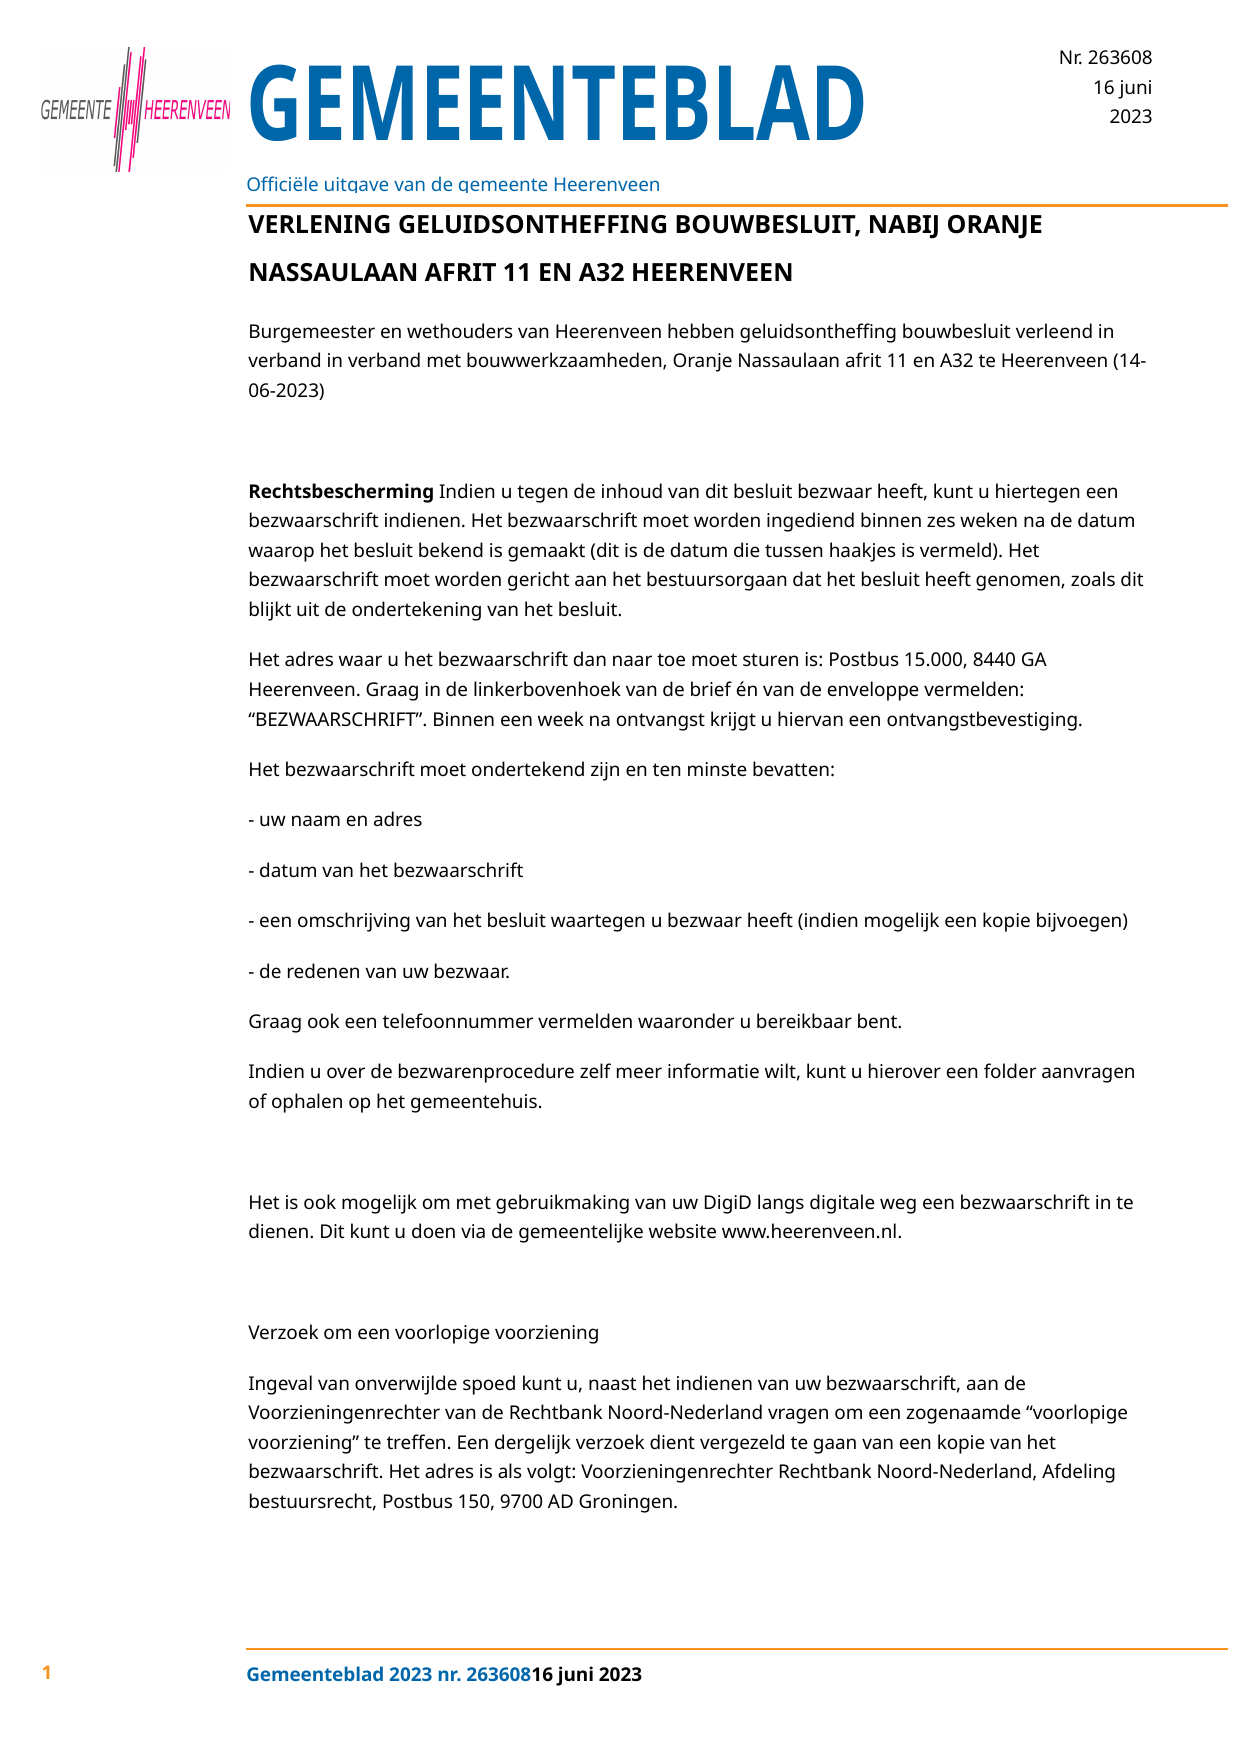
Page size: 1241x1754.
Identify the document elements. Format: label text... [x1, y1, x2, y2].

text Burgemeester en wethouders van Heerenveen hebben geluidsontheffing bouwbesluit verleend in verband in verband met bouwwerkzaamheden, Oranje Nassaulaan afrit 11 en A32 te Heerenveen (14-06-2023) [248, 318, 1152, 403]
text - uw naam en adres [248, 807, 1152, 832]
text Indien u over de bezwarenprocedure zelf meer informatie wilt, kunt u hierover een folder aanvragen of ophalen op het gemeentehuis. [248, 1059, 1152, 1114]
text - datum van het bezwaarschrift [248, 857, 1152, 883]
text VERLENING GELUIDSONTHEFFING BOUWBESLUIT, NABIJ ORANJE NASSAULAAN AFRIT 11 EN A32 HEERENVEEN [248, 207, 1152, 288]
text Rechtsbescherming Indien u tegen de inhoud van dit besluit bezwaar heeft, kunt u hiertegen een bezwaarschrift indienen. Het bezwaarschrift moet worden ingediend binnen zes weken na de datum waarop het besluit bekend is gemaakt (dit is de datum die tussen haakjes is vermeld). Het bezwaarschrift moet worden gericht aan het bestuursorgaan dat het besluit heeft genomen, zoals dit blijkt uit de ondertekening van het besluit. [248, 478, 1152, 622]
text Graag ook een telefoonnummer vermelden waaronder u bereikbaar bent. [248, 1008, 1152, 1034]
picture [41, 47, 231, 172]
text Het is ook mogelijk om met gebruikmaking van uw DigiD langs digitale weg een bezwaarschrift in te dienen. Dit kunt u doen via de gemeentelijke website www.heerenveen.nl. [248, 1189, 1152, 1244]
text Ingeval van onverwijlde spoed kunt u, naast het indienen van uw bezwaarschrift, aan de Voorzieningenrechter van de Rechtbank Noord-Nederland vragen om een zogenaamde “voorlopige voorziening” te treffen. Een dergelijk verzoek dient vergezeld te gaan van een kopie van het bezwaarschrift. Het adres is als volgt: Voorzieningenrechter Rechtbank Noord-Nederland, Afdeling bestuursrecht, Postbus 150, 9700 AD Groningen. [248, 1370, 1152, 1514]
text Het adres waar u het bezwaarschrift dan naar toe moet sturen is: Postbus 15.000, 8440 GA Heerenveen. Graag in de linkerbovenhoek van de brief én van de enveloppe vermelden: “BEZWAARSCHRIFT”. Binnen een week na ontvangst krijgt u hiervan een ontvangstbevestiging. [248, 647, 1152, 732]
text - een omschrijving van het besluit waartegen u bezwaar heeft (indien mogelijk een kopie bijvoegen) [248, 907, 1152, 933]
text Het bezwaarschrift moet ondertekend zijn en ten minste bevatten: [248, 756, 1152, 782]
text - de redenen van uw bezwaar. [248, 958, 1152, 984]
text Verzoek om een voorlopige voorziening [248, 1319, 1152, 1345]
